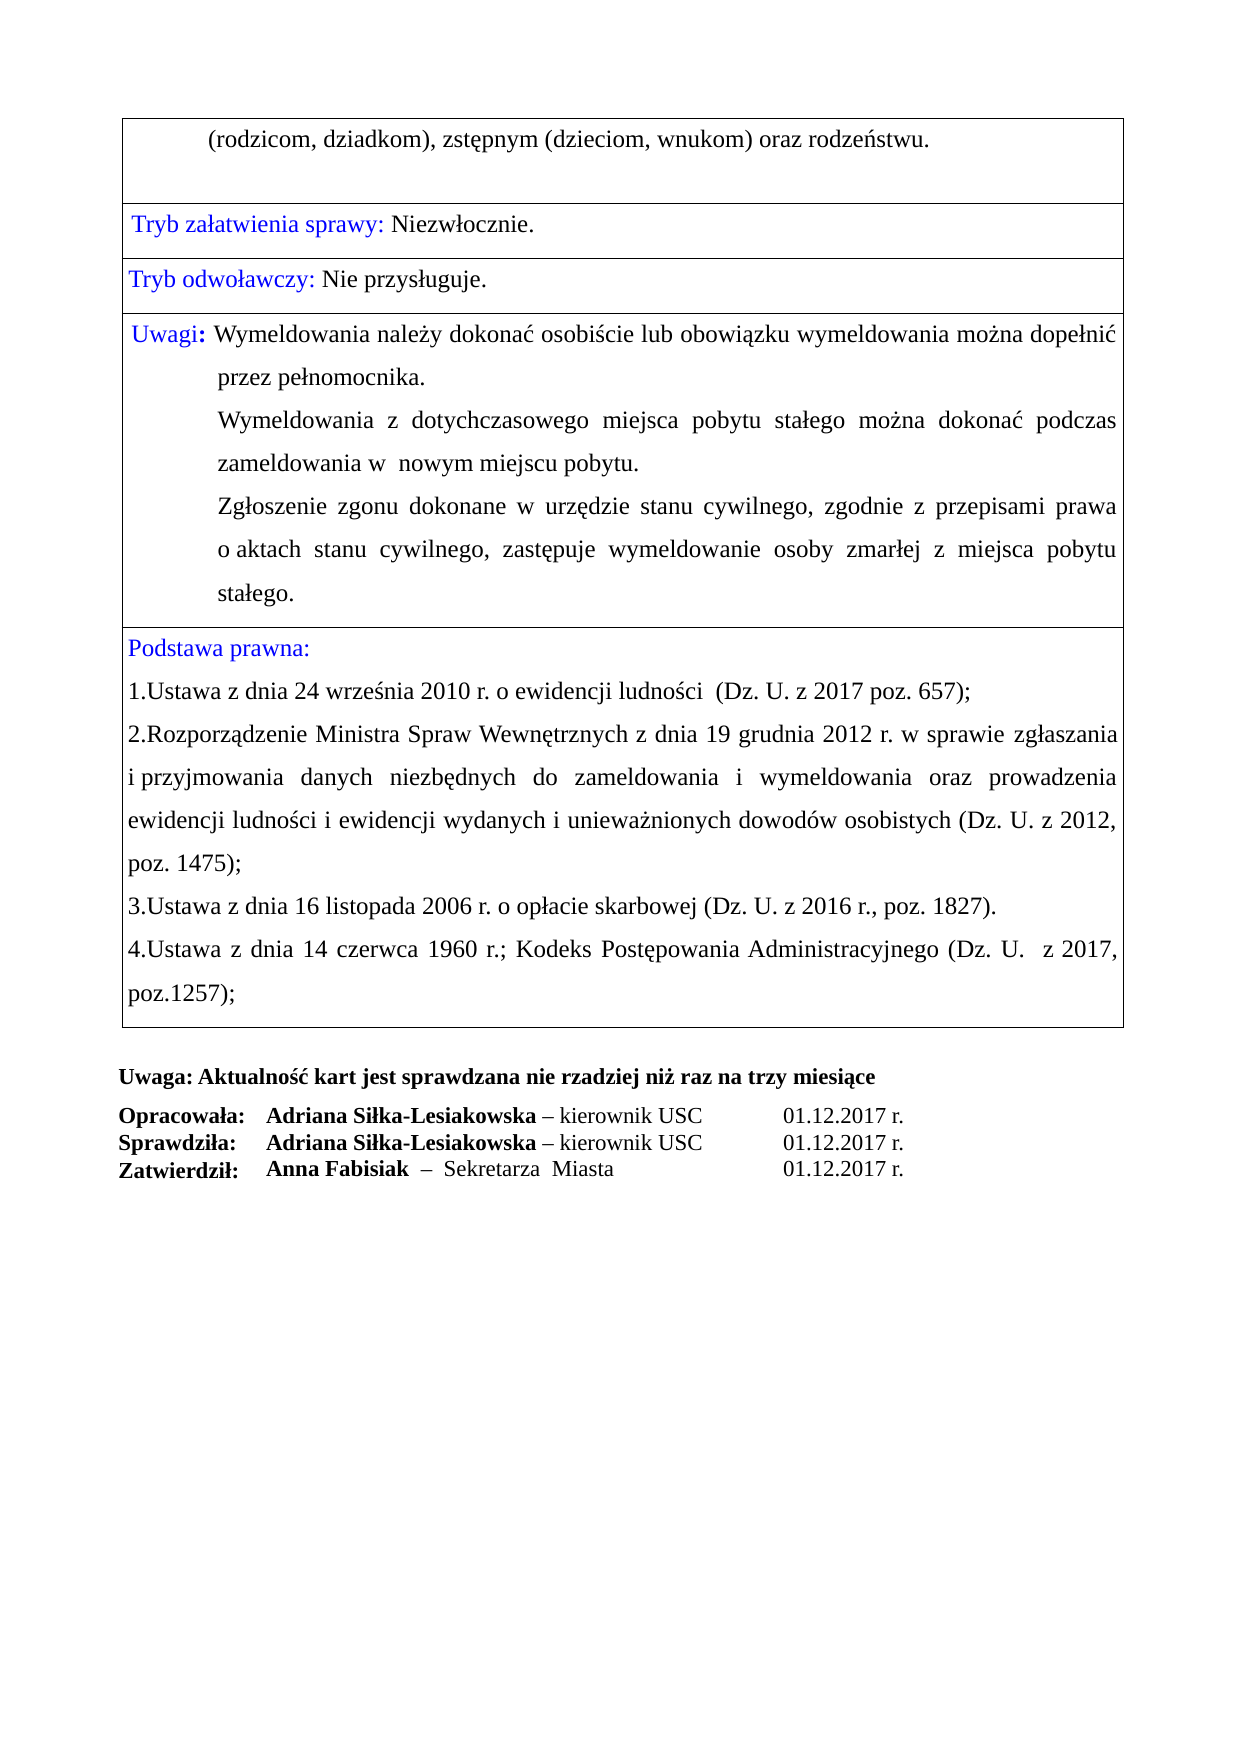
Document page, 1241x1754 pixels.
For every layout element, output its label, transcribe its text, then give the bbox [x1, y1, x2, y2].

text Sprawdziła: Adriana Siłka-Lesiakowska – kierownik USC 01.12.2017 r. [118, 1129, 1122, 1155]
table_cell (rodzicom, dziadkom), zstępnym (dzieciom, wnukom) oraz rodzeństwu. [123, 119, 1123, 203]
table_cell Podstawa prawna: Ustawa z dnia 24 września 2010 r. o ewidencji ludności (Dz. U. z 2017 poz. 657); Rozporządzenie Ministra Spraw Wewnętrznych z dnia 19 grudnia 2012 r. w sprawie zgłaszania i przyjmowania danych niezbędnych do zameldowania i wymeldowania oraz prowadzenia ewidencji ludności i ewidencji wydanych i unieważnionych dowodów osobistych (Dz. U. z 2012, poz. 1475); Ustawa z dnia 16 listopada 2006 r. o opłacie skarbowej (Dz. U. z 2016 r., poz. 1827). Ustawa z dnia 14 czerwca 1960 r.; Kodeks Postępowania Administracyjnego (Dz. U. z 2017, poz.1257); [123, 628, 1123, 1026]
table_cell Tryb załatwienia sprawy: Niezwłocznie. [123, 204, 1123, 258]
text Uwaga: Aktualność kart jest sprawdzana nie rzadziej niż raz na trzy miesiące [118, 1063, 1122, 1089]
subtitle Opracowała: Adriana Siłka-Lesiakowska – kierownik USC 01.12.2017 r. [118, 1102, 1122, 1129]
table_cell Tryb odwoławczy: Nie przysługuje. [123, 259, 1123, 313]
text Zatwierdził: Anna Fabisiak – Sekretarza Miasta 01.12.2017 r. [118, 1155, 1122, 1188]
table_cell Uwagi: Wymeldowania należy dokonać osobiście lub obowiązku wymeldowania można dopełnić przez pełnomocnika. Wymeldowania z dotychczasowego miejsca pobytu stałego można dokonać podczas zameldowania w nowym miejscu pobytu. Zgłoszenie zgonu dokonane w urzędzie stanu cywilnego, zgodnie z przepisami prawa o aktach stanu cywilnego, zastępuje wymeldowanie osoby zmarłej z miejsca pobytu stałego. [123, 314, 1123, 626]
